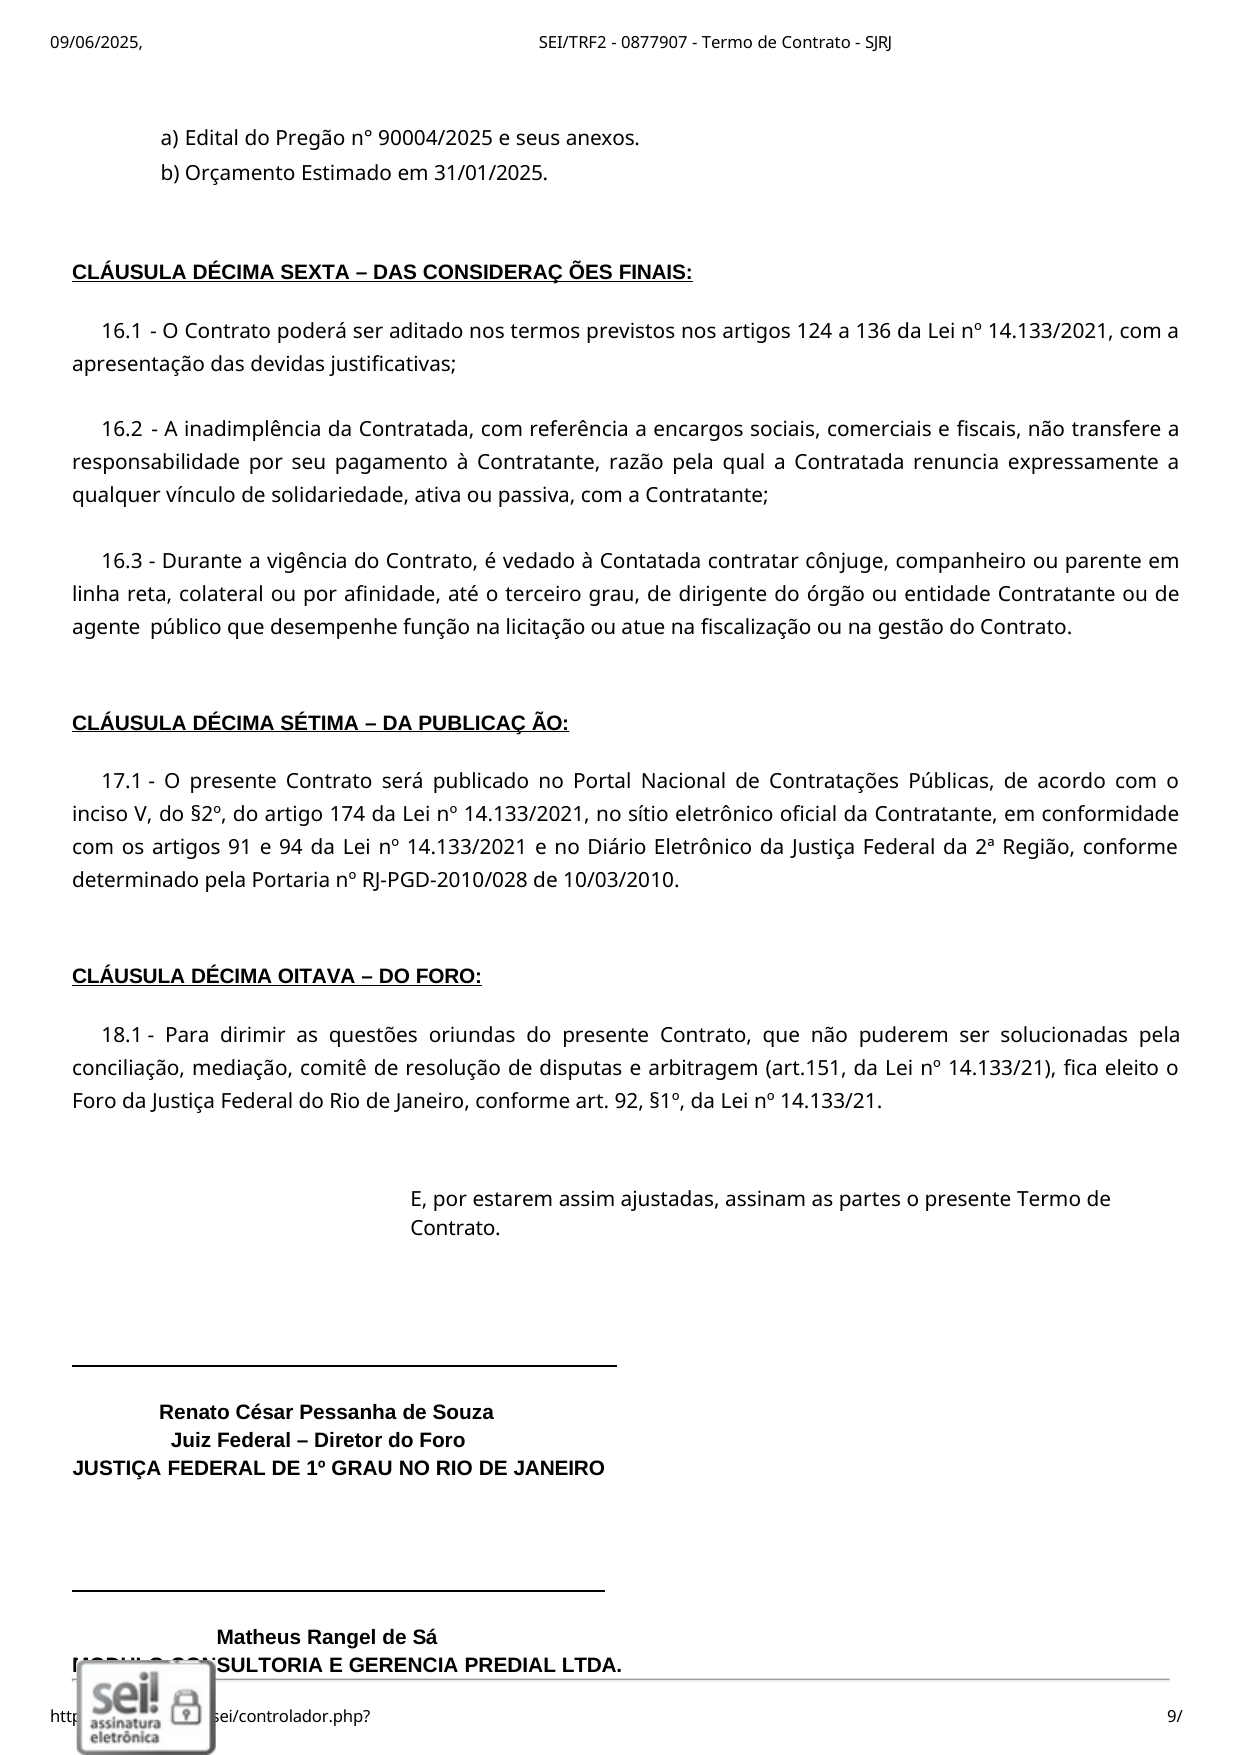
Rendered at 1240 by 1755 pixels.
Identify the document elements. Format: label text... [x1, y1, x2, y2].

text JUSTIÇA FEDERAL DE 1º GRAU NO RIO DE JANEIRO [72, 1455, 1181, 1479]
text MODULO CONSULTORIA E GERENCIA PREDIAL LTDA. [72, 1653, 1181, 1677]
subtitle CLÁUSULA DÉCIMA SÉTIMA – DA PUBLICAÇ ÃO: [72, 710, 1181, 734]
text Matheus Rangel de Sá [216, 1625, 1181, 1649]
list - O presente Contrato será publicado no Portal Nacional de Contratações Públicas, de acordo com o inciso V, do §2º, do artigo 174 da Lei nº 14.133/2021, no sítio eletrônico oficial da Contratante, em conformidade com os artigos 91 e 94 da Lei nº 14.133/2021 e no Diário Eletrônico da Justiça Federal da 2ª Região, conforme determinado pela Portaria nº RJ-PGD-2010/028 de 10/03/2010. [72, 767, 1181, 894]
list Orçamento Estimado em 31/01/2025. [160, 158, 1181, 187]
subtitle CLÁUSULA DÉCIMA SEXTA – DAS CONSIDERAÇ ÕES FINAIS: [72, 259, 1181, 283]
list - Durante a vigência do Contrato, é vedado à Contatada contratar cônjuge, companheiro ou parente em linha reta, colateral ou por afinidade, até o terceiro grau, de dirigente do órgão ou entidade Contratante ou de agente público que desempenhe função na licitação ou atue na fiscalização ou na gestão do Contrato. [72, 546, 1181, 640]
list - A inadimplência da Contratada, com referência a encargos sociais, comerciais e fiscais, não transfere a responsabilidade por seu pagamento à Contratante, razão pela qual a Contratada renuncia expressamente a qualquer vínculo de solidariedade, ativa ou passiva, com a Contratante; [72, 414, 1181, 509]
subtitle CLÁUSULA DÉCIMA OITAVA – DO FORO: [72, 964, 1181, 988]
list Edital do Pregão n° 90004/2025 e seus anexos. [160, 123, 1181, 151]
text Renato César Pessanha de Souza Juiz Federal – Diretor do Foro [159, 1400, 528, 1452]
text E, por estarem assim ajustadas, assinam as partes o presente Termo de Contrato. [410, 1184, 1181, 1241]
list - O Contrato poderá ser aditado nos termos previstos nos artigos 124 a 136 da Lei nº 14.133/2021, com a apresentação das devidas justificativas; [72, 316, 1181, 377]
list - Para dirimir as questões oriundas do presente Contrato, que não puderem ser solucionadas pela conciliação, mediação, comitê de resolução de disputas e arbitragem (art.151, da Lei nº 14.133/21), fica eleito o Foro da Justiça Federal do Rio de Janeiro, conforme art. 92, §1º, da Lei nº 14.133/21. [72, 1020, 1181, 1114]
